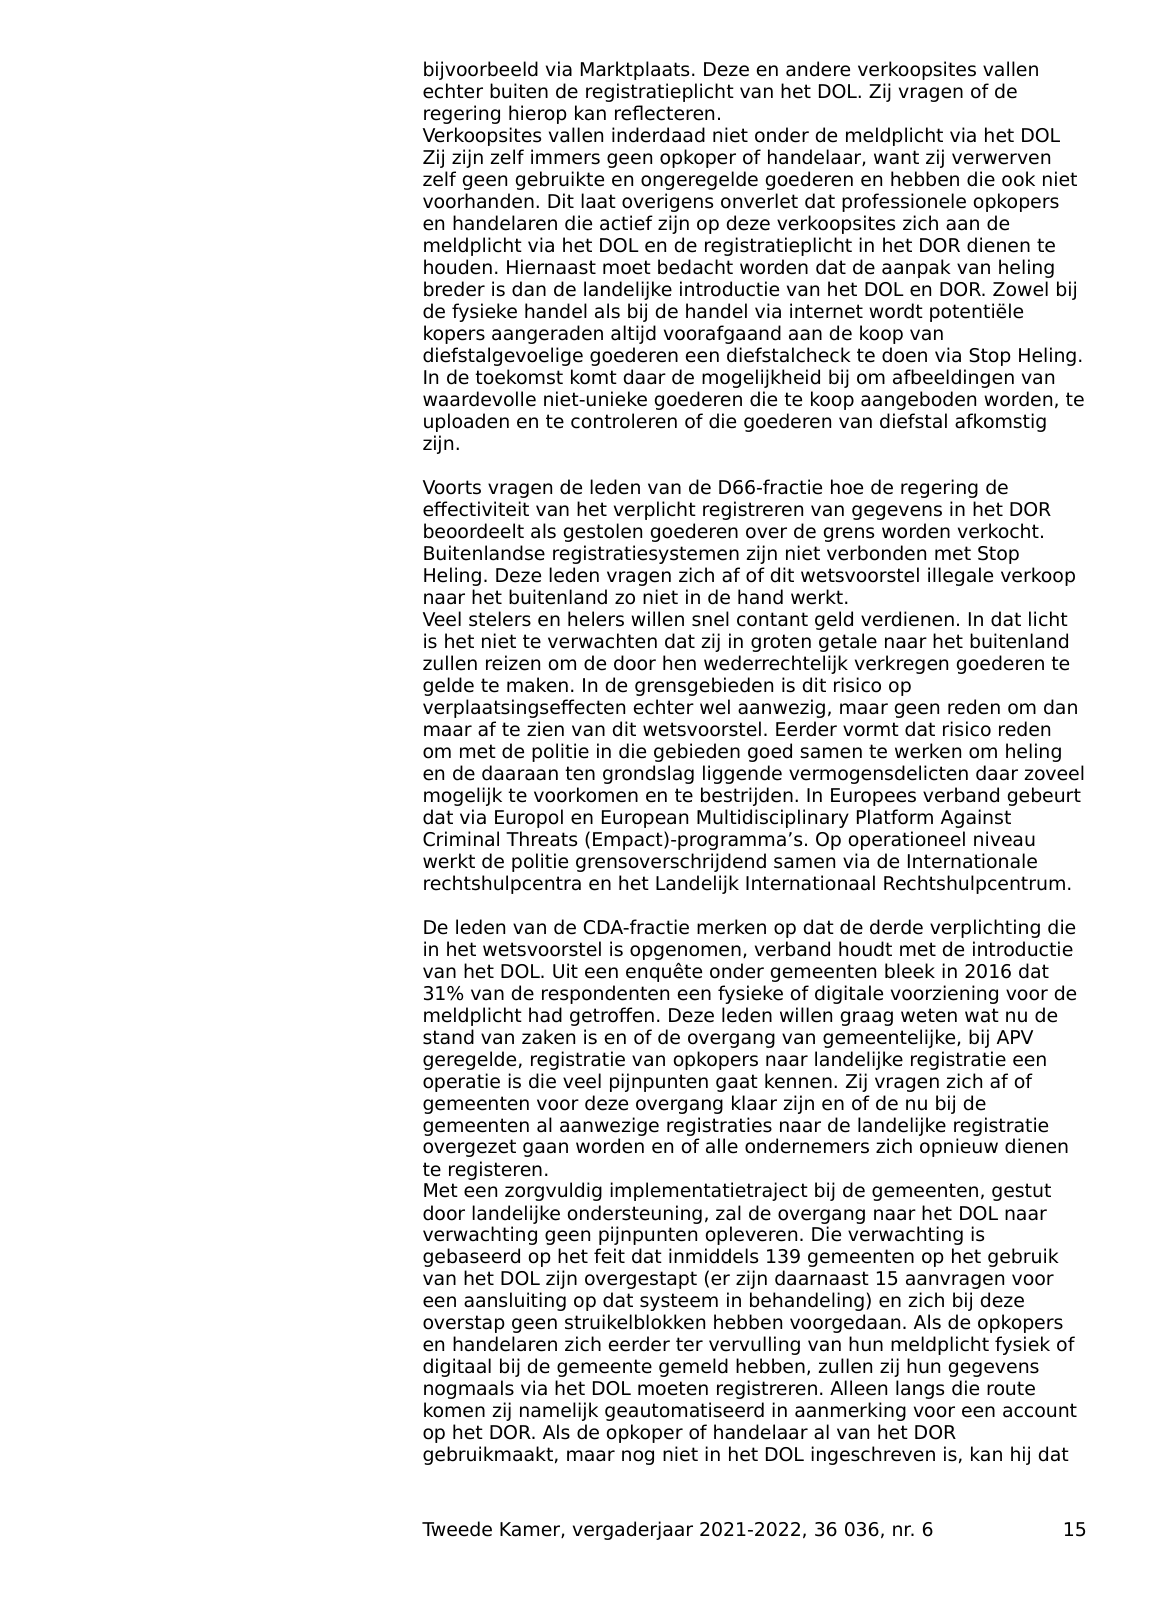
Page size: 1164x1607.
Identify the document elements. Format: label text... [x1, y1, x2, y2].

text Met een zorgvuldig implementatietraject bij de gemeenten, gestut door landelijke ondersteuning, zal de overgang naar het DOL naar verwachting geen pijnpunten opleveren. Die verwachting is gebaseerd op het feit dat inmiddels 139 gemeenten op het gebruik van het DOL zijn overgestapt (er zijn daarnaast 15 aanvragen voor een aansluiting op dat systeem in behandeling) en zich bij deze overstap geen struikelblokken hebben voorgedaan. Als de opkopers en handelaren zich eerder ter vervulling van hun meldplicht fysiek of digitaal bij de gemeente gemeld hebben, zullen zij hun gegevens nogmaals via het DOL moeten registreren. Alleen langs die route komen zij namelijk geautomatiseerd in aanmerking voor een account op het DOR. Als de opkoper of handelaar al van het DOR gebruikmaakt, maar nog niet in het DOL ingeschreven is, kan hij dat [422, 1180, 1087, 1466]
text Verkoopsites vallen inderdaad niet onder de meldplicht via het DOL Zij zijn zelf immers geen opkoper of handelaar, want zij verwerven zelf geen gebruikte en ongeregelde goederen en hebben die ook niet voorhanden. Dit laat overigens onverlet dat professionele opkopers en handelaren die actief zijn op deze verkoopsites zich aan de meldplicht via het DOL en de registratieplicht in het DOR dienen te houden. Hiernaast moet bedacht worden dat de aanpak van heling breder is dan de landelijke introductie van het DOL en DOR. Zowel bij de fysieke handel als bij de handel via internet wordt potentiële kopers aangeraden altijd voorafgaand aan de koop van diefstalgevoelige goederen een diefstalcheck te doen via Stop Heling. In de toekomst komt daar de mogelijkheid bij om afbeeldingen van waardevolle niet-unieke goederen die te koop aangeboden worden, te uploaden en te controleren of die goederen van diefstal afkomstig zijn. [422, 125, 1087, 455]
text Veel stelers en helers willen snel contant geld verdienen. In dat licht is het niet te verwachten dat zij in groten getale naar het buitenland zullen reizen om de door hen wederrechtelijk verkregen goederen te gelde te maken. In de grensgebieden is dit risico op verplaatsingseffecten echter wel aanwezig, maar geen reden om dan maar af te zien van dit wetsvoorstel. Eerder vormt dat risico reden om met de politie in die gebieden goed samen te werken om heling en de daaraan ten grondslag liggende vermogensdelicten daar zoveel mogelijk te voorkomen en te bestrijden. In Europees verband gebeurt dat via Europol en European Multidisciplinary Platform Against Criminal Threats (Empact)-programma’s. Op operationeel niveau werkt de politie grensoverschrijdend samen via de Internationale rechtshulpcentra en het Landelijk Internationaal Rechtshulpcentrum. [422, 609, 1087, 894]
text Voorts vragen de leden van de D66-fractie hoe de regering de effectiviteit van het verplicht registreren van gegevens in het DOR beoordeelt als gestolen goederen over de grens worden verkocht. Buitenlandse registratiesystemen zijn niet verbonden met Stop Heling. Deze leden vragen zich af of dit wetsvoorstel illegale verkoop naar het buitenland zo niet in de hand werkt. [422, 477, 1087, 609]
text De leden van de CDA-fractie merken op dat de derde verplichting die in het wetsvoorstel is opgenomen, verband houdt met de introductie van het DOL. Uit een enquête onder gemeenten bleek in 2016 dat 31% van de respondenten een fysieke of digitale voorziening voor de meldplicht had getroffen. Deze leden willen graag weten wat nu de stand van zaken is en of de overgang van gemeentelijke, bij APV geregelde, registratie van opkopers naar landelijke registratie een operatie is die veel pijnpunten gaat kennen. Zij vragen zich af of gemeenten voor deze overgang klaar zijn en of de nu bij de gemeenten al aanwezige registraties naar de landelijke registratie overgezet gaan worden en of alle ondernemers zich opnieuw dienen te registeren. [422, 917, 1087, 1180]
text bijvoorbeeld via Marktplaats. Deze en andere verkoopsites vallen echter buiten de registratieplicht van het DOL. Zij vragen of de regering hierop kan reflecteren. [422, 59, 1087, 125]
